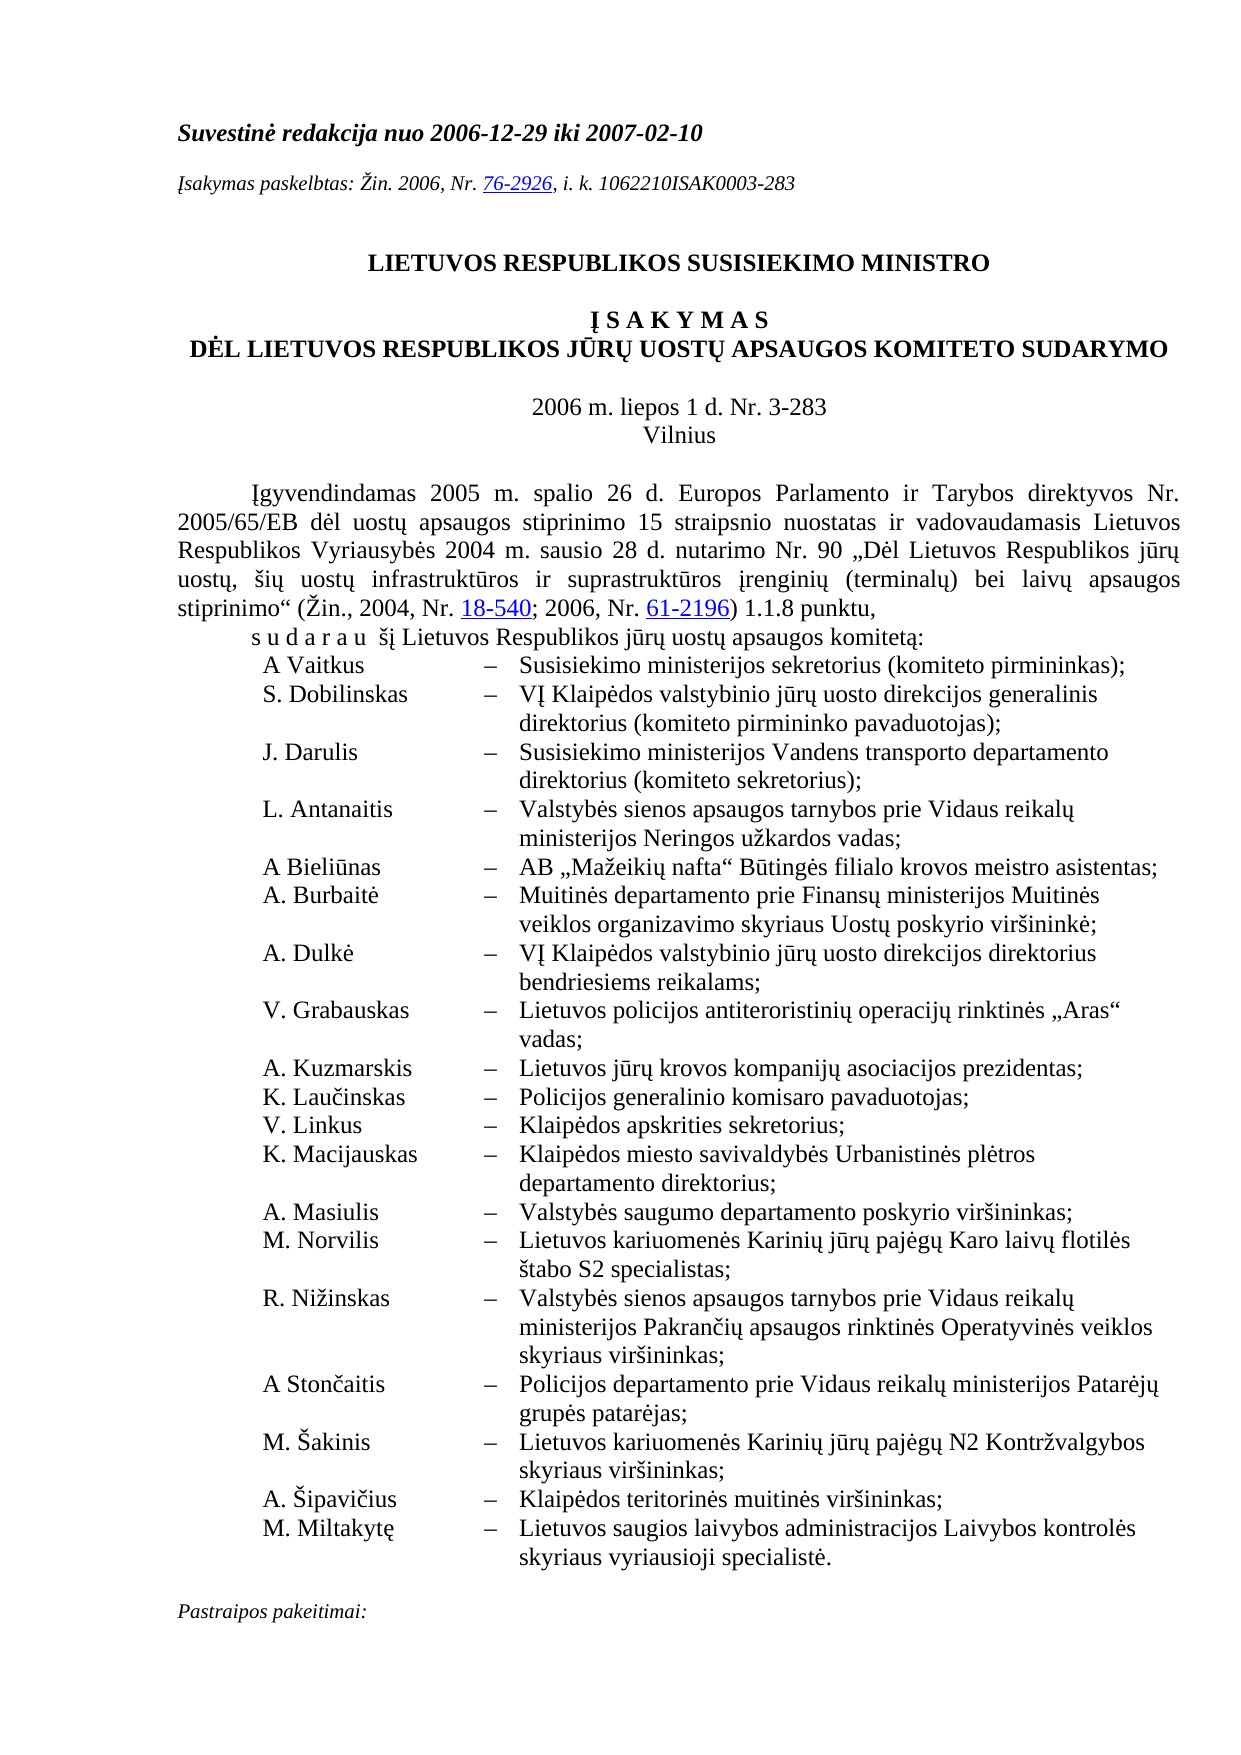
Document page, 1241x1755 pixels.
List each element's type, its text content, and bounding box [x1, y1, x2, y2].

text Įgyvendindamas 2005 m. spalio 26 d. Europos Parlamento ir Tarybos direktyvos Nr. 2005/65/EB dėl uostų apsaugos stiprinimo 15 straipsnio nuostatas ir vadovaudamasis Lietuvos Respublikos Vyriausybės 2004 m. sausio 28 d. nutarimo Nr. 90 „Dėl Lietuvos Respublikos jūrų uostų, šių uostų infrastruktūros ir suprastruktūros įrenginių (terminalų) bei laivų apsaugos stiprinimo“ (Žin., 2004, Nr. 18-540; 2006, Nr. 61-2196) 1.1.8 punktu, [177, 478, 1181, 622]
table_cell A Bieliūnas [177, 852, 455, 880]
table_cell Lietuvos kariuomenės Karinių jūrų pajėgų N2 Kontržvalgybos skyriaus viršininkas; [508, 1427, 1181, 1484]
table_cell – [455, 1082, 508, 1110]
table_cell – [455, 1513, 508, 1570]
table_cell A. Masiulis [177, 1197, 455, 1225]
text 2006 m. liepos 1 d. Nr. 3-283 [177, 392, 1181, 420]
table_header Susisiekimo ministerijos sekretorius (komiteto pirmininkas); [508, 650, 1181, 679]
table_cell – [455, 852, 508, 880]
table_cell – [455, 1369, 508, 1427]
table_cell Lietuvos jūrų krovos kompanijų asociacijos prezidentas; [508, 1053, 1181, 1082]
table_cell A. Kuzmarskis [177, 1053, 455, 1082]
table_cell – [455, 880, 508, 938]
table_cell VĮ Klaipėdos valstybinio jūrų uosto direkcijos direktorius bendriesiems reikalams; [508, 938, 1181, 995]
table_cell K. Laučinskas [177, 1082, 455, 1110]
table_cell M. Šakinis [177, 1427, 455, 1484]
text Suvestinė redakcija nuo 2006-12-29 iki 2007-02-10 [177, 118, 1181, 147]
table_cell – [455, 1484, 508, 1513]
table_cell Lietuvos policijos antiteroristinių operacijų rinktinės „Aras“ vadas; [508, 995, 1181, 1053]
text Įsakymas paskelbtas: Žin. 2006, Nr. 76-2926, i. k. 1062210ISAK0003-283 [177, 171, 1181, 195]
table_cell – [455, 938, 508, 995]
table_cell V. Grabauskas [177, 995, 455, 1053]
table_cell VĮ Klaipėdos valstybinio jūrų uosto direkcijos generalinis direktorius (komiteto pirmininko pavaduotojas); [508, 679, 1181, 737]
table_cell – [455, 1053, 508, 1082]
table_cell – [455, 995, 508, 1053]
text Į S A K Y M A S [177, 305, 1181, 334]
table_cell A. Dulkė [177, 938, 455, 995]
table_cell – [455, 679, 508, 737]
table_cell A. Šipavičius [177, 1484, 455, 1513]
table_cell – [455, 1427, 508, 1484]
text sudarau šį Lietuvos Respublikos jūrų uostų apsaugos komitetą: [177, 622, 1181, 650]
table_cell Valstybės saugumo departamento poskyrio viršininkas; [508, 1197, 1181, 1225]
table_cell J. Darulis [177, 737, 455, 794]
table_cell Klaipėdos apskrities sekretorius; [508, 1110, 1181, 1139]
table_cell M. Norvilis [177, 1225, 455, 1283]
table_cell Policijos departamento prie Vidaus reikalų ministerijos Patarėjų grupės patarėjas; [508, 1369, 1181, 1427]
table_cell A. Burbaitė [177, 880, 455, 938]
table_cell Policijos generalinio komisaro pavaduotojas; [508, 1082, 1181, 1110]
table_cell Valstybės sienos apsaugos tarnybos prie Vidaus reikalų ministerijos Pakrančių apsaugos rinktinės Operatyvinės veiklos skyriaus viršininkas; [508, 1283, 1181, 1369]
table_cell M. Miltakytę [177, 1513, 455, 1570]
table_cell Klaipėdos teritorinės muitinės viršininkas; [508, 1484, 1181, 1513]
table_cell Muitinės departamento prie Finansų ministerijos Muitinės veiklos organizavimo skyriaus Uostų poskyrio viršininkė; [508, 880, 1181, 938]
table_cell AB „Mažeikių nafta“ Būtingės filialo krovos meistro asistentas; [508, 852, 1181, 880]
table_cell R. Nižinskas [177, 1283, 455, 1369]
text Pastraipos pakeitimai: [177, 1599, 1181, 1623]
table_cell L. Antanaitis [177, 794, 455, 852]
table_cell A Stončaitis [177, 1369, 455, 1427]
table_cell – [455, 737, 508, 794]
table_cell S. Dobilinskas [177, 679, 455, 737]
table_cell – [455, 794, 508, 852]
text DĖL LIETUVOS RESPUBLIKOS JŪRŲ UOSTŲ APSAUGOS KOMITETO SUDARYMO [177, 334, 1181, 363]
table_cell Klaipėdos miesto savivaldybės Urbanistinės plėtros departamento direktorius; [508, 1139, 1181, 1197]
table_cell – [455, 1139, 508, 1197]
text LIETUVOS RESPUBLIKOS SUSISIEKIMO MINISTRO [177, 248, 1181, 277]
table_cell Susisiekimo ministerijos Vandens transporto departamento direktorius (komiteto sekretorius); [508, 737, 1181, 794]
table_cell Lietuvos kariuomenės Karinių jūrų pajėgų Karo laivų flotilės štabo S2 specialistas; [508, 1225, 1181, 1283]
text Vilnius [177, 420, 1181, 449]
table_cell K. Macijauskas [177, 1139, 455, 1197]
table_header – [455, 650, 508, 679]
table_cell – [455, 1225, 508, 1283]
table_cell V. Linkus [177, 1110, 455, 1139]
table_cell – [455, 1197, 508, 1225]
table_cell Lietuvos saugios laivybos administracijos Laivybos kontrolės skyriaus vyriausioji specialistė. [508, 1513, 1181, 1570]
table_header A Vaitkus [177, 650, 455, 679]
table_cell – [455, 1283, 508, 1369]
table_cell – [455, 1110, 508, 1139]
table_cell Valstybės sienos apsaugos tarnybos prie Vidaus reikalų ministerijos Neringos užkardos vadas; [508, 794, 1181, 852]
